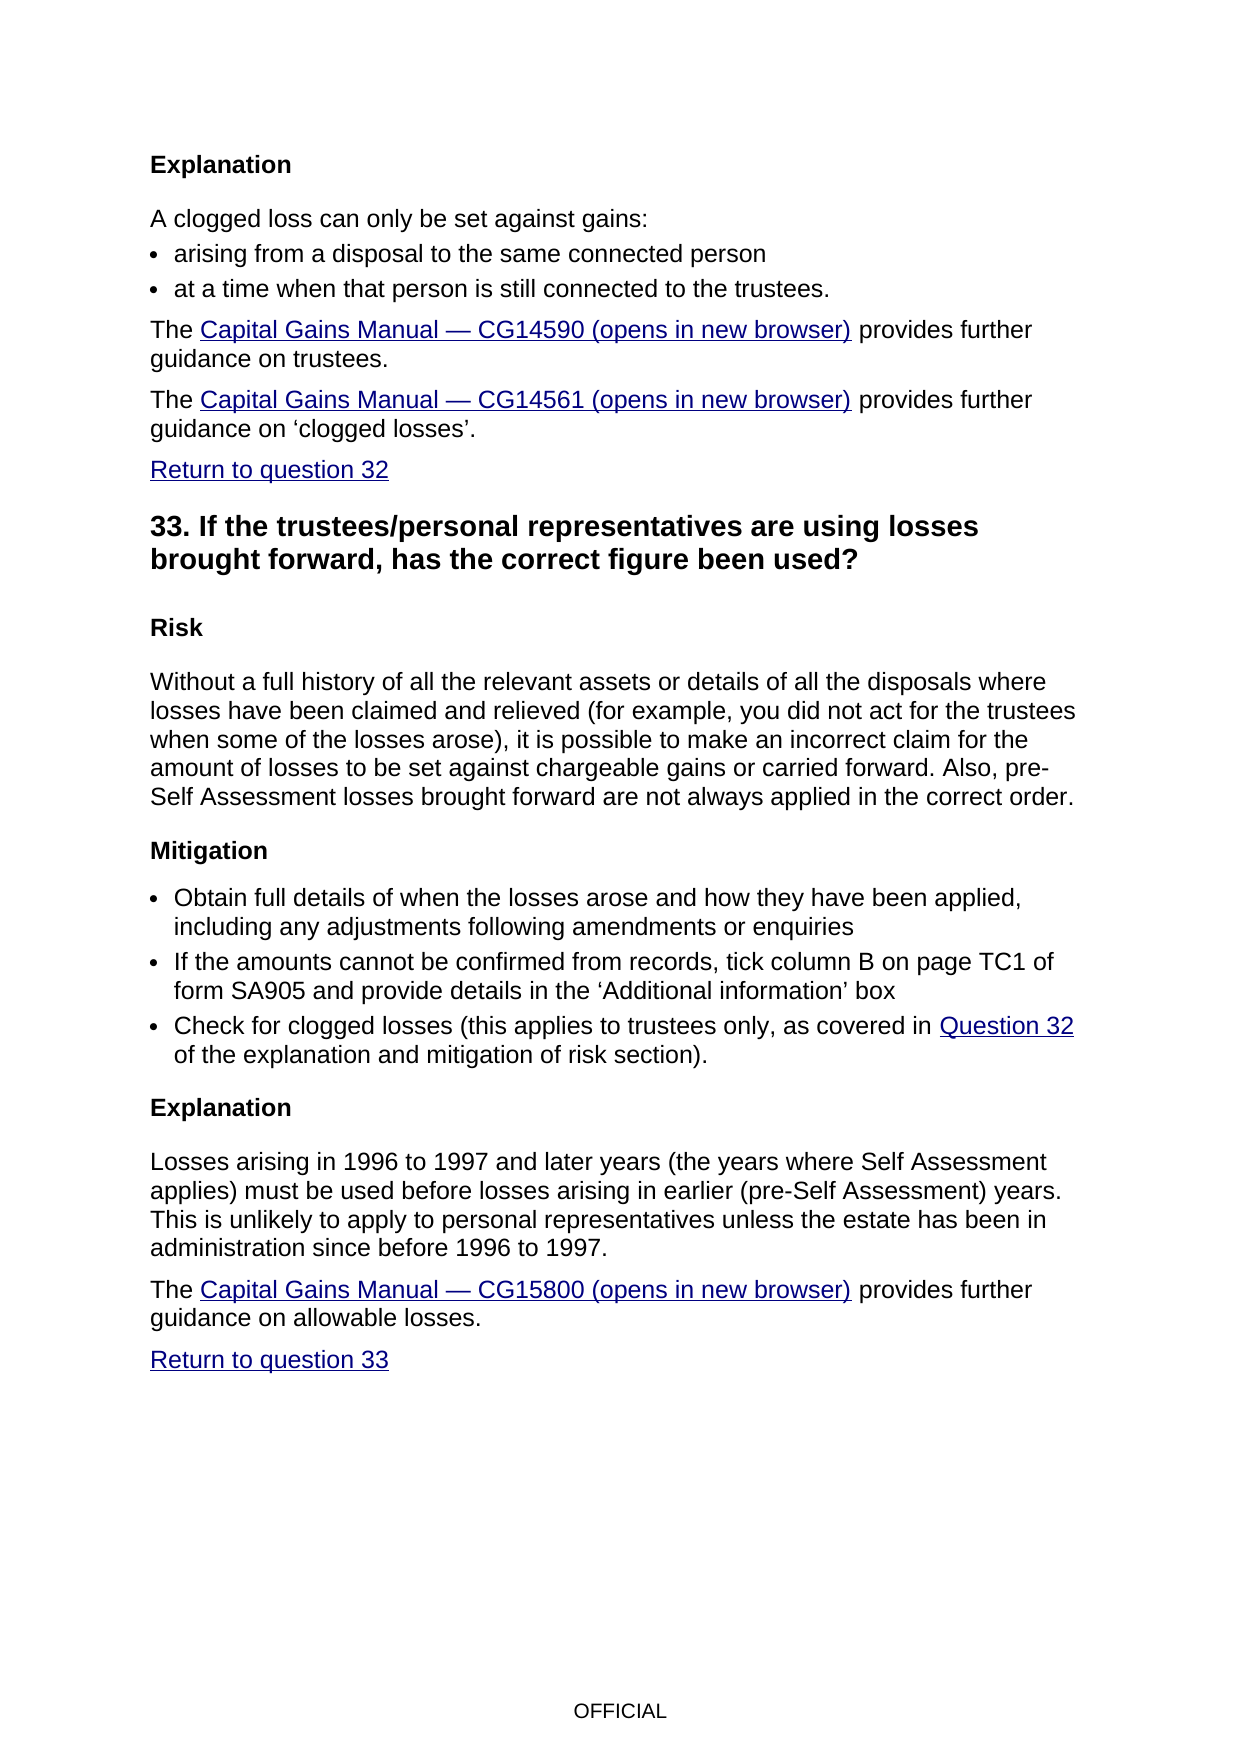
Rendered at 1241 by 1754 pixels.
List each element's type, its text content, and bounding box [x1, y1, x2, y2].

list Check for clogged losses (this applies to trustees only, as covered in Question 32 of the explanation and mitigation of risk section). [150, 1011, 1090, 1068]
text The Capital Gains Manual — CG14590 (opens in new browser) provides further guidance on trustees. [150, 315, 1090, 372]
subtitle Mitigation [150, 836, 1090, 864]
list arising from a disposal to the same connected person [150, 239, 1090, 267]
subtitle Explanation [150, 1093, 1090, 1122]
text Without a full history of all the relevant assets or details of all the disposals where losses have been claimed and relieved (for example, you did not act for the trustees when some of the losses arose), it is possible to make an incorrect claim for the amount of losses to be set against chargeable gains or carried forward. Also, pre-Self Assessment losses brought forward are not always applied in the correct order. [150, 667, 1090, 811]
list If the amounts cannot be confirmed from records, tick column B on page TC1 of form SA905 and provide details in the ‘Additional information’ box [150, 947, 1090, 1004]
subtitle 33. If the trustees/personal representatives are using losses brought forward, has the correct figure been used? [150, 509, 1090, 576]
subtitle Explanation [150, 150, 1090, 179]
text The Capital Gains Manual — CG14561 (opens in new browser) provides further guidance on ‘clogged losses’. [150, 385, 1090, 442]
text Return to question 33 [150, 1344, 1090, 1373]
text Return to question 32 [150, 455, 1090, 484]
list at a time when that person is still connected to the trustees. [150, 274, 1090, 302]
text Losses arising in 1996 to 1997 and later years (the years where Self Assessment applies) must be used before losses arising in earlier (pre-Self Assessment) years. This is unlikely to apply to personal representatives unless the estate has been in administration since before 1996 to 1997. [150, 1147, 1090, 1262]
subtitle Risk [150, 613, 1090, 642]
text The Capital Gains Manual — CG15800 (opens in new browser) provides further guidance on allowable losses. [150, 1274, 1090, 1332]
text A clogged loss can only be set against gains: [150, 204, 1090, 232]
list Obtain full details of when the losses arose and how they have been applied, including any adjustments following amendments or enquiries [150, 883, 1090, 941]
